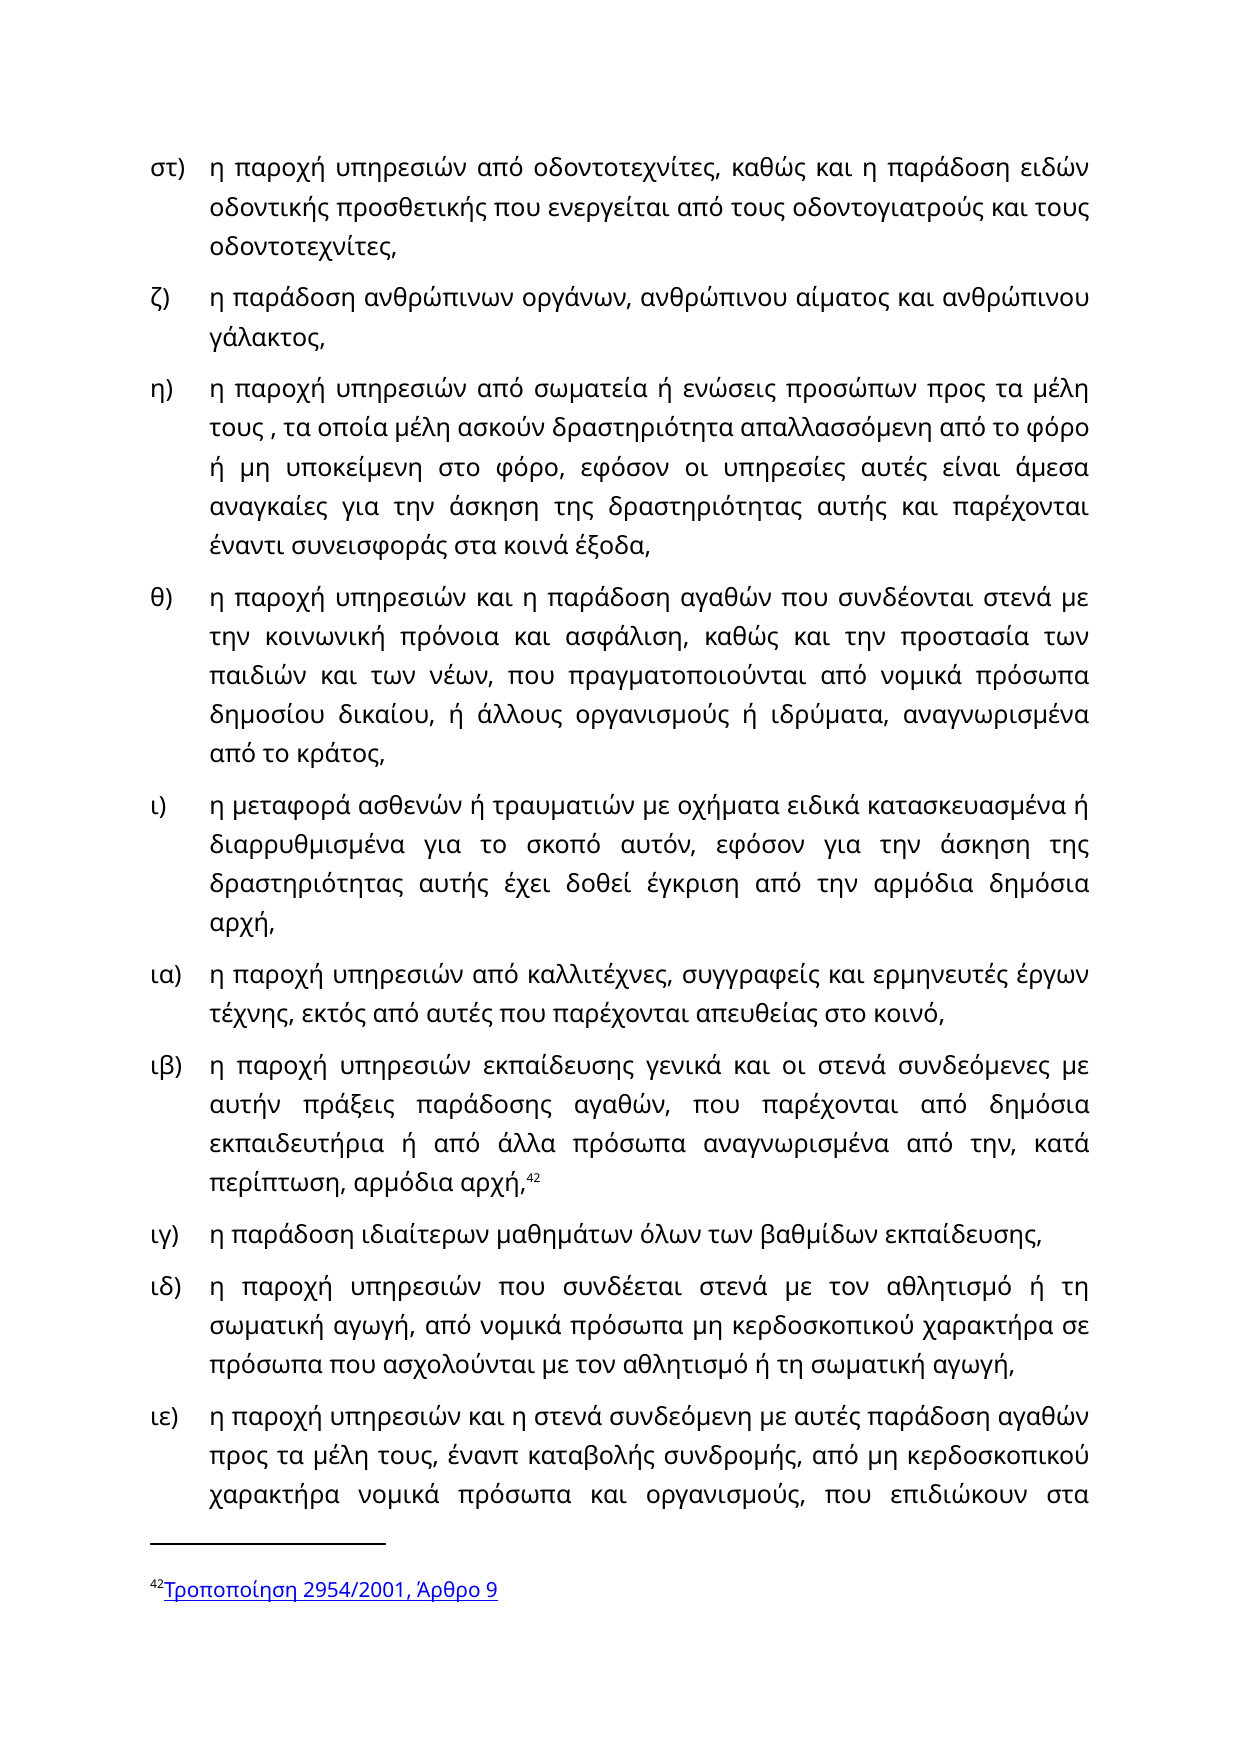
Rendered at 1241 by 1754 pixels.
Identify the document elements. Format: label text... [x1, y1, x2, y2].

list ιβ) η παροχή υπηρεσιών εκπαίδευσης γενικά και οι στενά συνδεόμενες με αυτήν πράξεις παράδοσης αγαθών, που παρέχονται από δημόσια εκπαιδευτήρια ή από άλλα πρόσωπα αναγνωρισμένα από την, κατά περίπτωση, αρμόδια αρχή, [150, 1047, 1090, 1199]
list ιδ) η παροχή υπηρεσιών που συνδέεται στενά με τον αθλητισμό ή τη σωματική αγωγή, από νομικά πρόσωπα μη κερδοσκοπικού χαρακτήρα σε πρόσωπα που ασχολούνται με τον αθλητισμό ή τη σωματική αγωγή, [150, 1268, 1090, 1381]
list στ) η παροχή υπηρεσιών από οδοντοτεχνίτες, καθώς και η παράδοση ειδών οδοντικής προσθετικής που ενεργείται από τους οδοντογιατρούς και τους οδοντοτεχνίτες, [150, 150, 1090, 262]
text Τροποποίηση 2954/2001, Άρθρο 9 [150, 1576, 1090, 1604]
list ι) η μεταφορά ασθενών ή τραυματιών με οχήματα ειδικά κατασκευασμένα ή διαρρυθμισμένα για το σκοπό αυτόν, εφόσον για την άσκηση της δραστηριότητας αυτής έχει δοθεί έγκριση από την αρμόδια δημόσια αρχή, [150, 787, 1090, 939]
list ιγ) η παράδοση ιδιαίτερων μαθημάτων όλων των βαθμίδων εκπαίδευσης, [150, 1217, 1090, 1251]
list ια) η παροχή υπηρεσιών από καλλιτέχνες, συγγραφείς και ερμηνευτές έργων τέχνης, εκτός από αυτές που παρέχονται απευθείας στο κοινό, [150, 957, 1090, 1030]
list ζ) η παράδοση ανθρώπινων οργάνων, ανθρώπινου αίματος και ανθρώπινου γάλακτος, [150, 280, 1090, 353]
list η) η παροχή υπηρεσιών από σωματεία ή ενώσεις προσώπων προς τα μέλη τους , τα οποία μέλη ασκούν δραστηριότητα απαλλασσόμενη από το φόρο ή μη υποκείμενη στο φόρο, εφόσον οι υπηρεσίες αυτές είναι άμεσα αναγκαίες για την άσκηση της δραστηριότητας αυτής και παρέχονται έναντι συνεισφοράς στα κοινά έξοδα, [150, 371, 1090, 562]
list ιε) η παροχή υπηρεσιών και η στενά συνδεόμενη με αυτές παράδοση αγαθών προς τα μέλη τους, ένανπ καταβολής συνδρομής, από μη κερδοσκοπικού χαρακτήρα νομικά πρόσωπα και οργανισμούς, που επιδιώκουν στα [150, 1398, 1090, 1511]
list θ) η παροχή υπηρεσιών και η παράδοση αγαθών που συνδέονται στενά με την κοινωνική πρόνοια και ασφάλιση, καθώς και την προστασία των παιδιών και των νέων, που πραγματοποιούνται από νομικά πρόσωπα δημοσίου δικαίου, ή άλλους οργανισμούς ή ιδρύματα, αναγνωρισμένα από το κράτος, [150, 579, 1090, 770]
